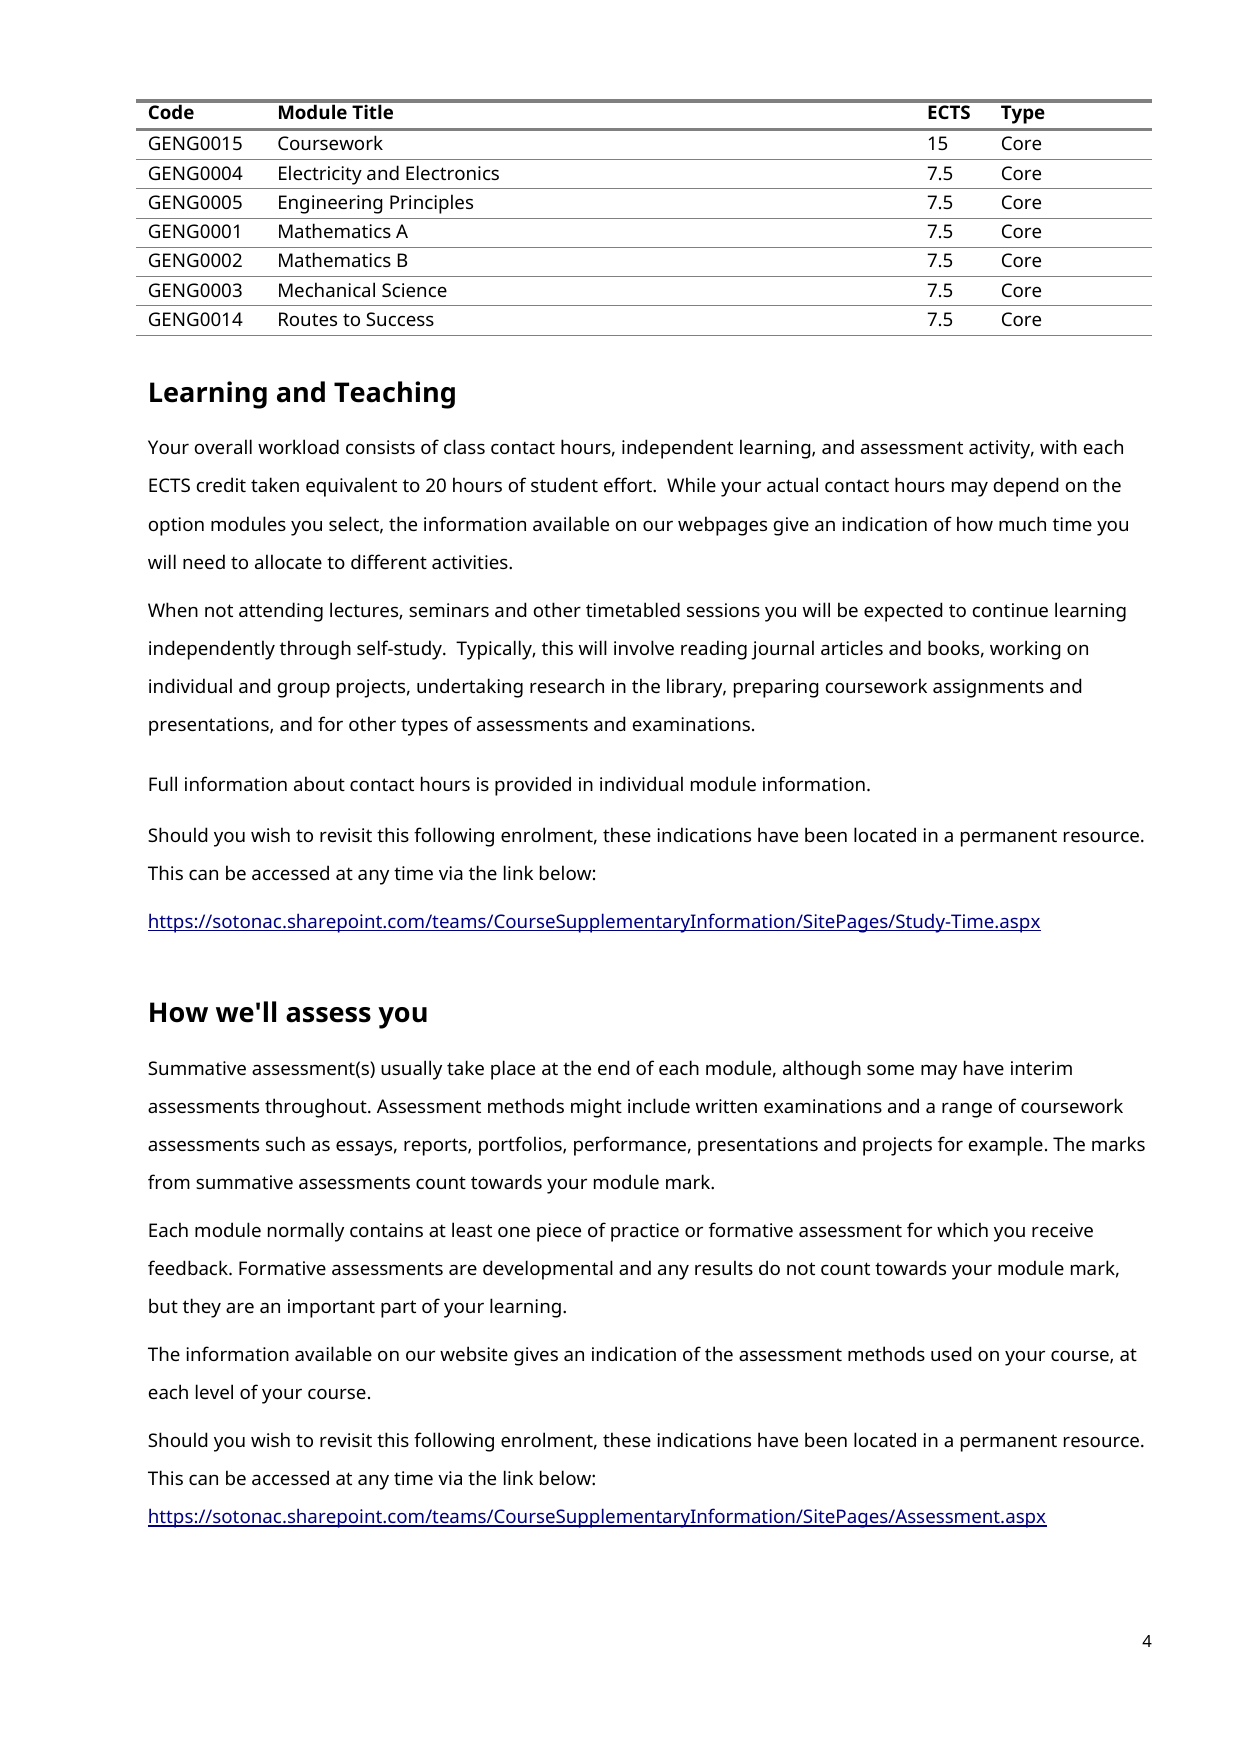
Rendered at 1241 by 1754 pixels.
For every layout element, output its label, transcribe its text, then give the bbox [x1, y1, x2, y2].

table_cell Core [989, 131, 1152, 159]
subtitle How we'll assess you [148, 993, 1152, 1030]
table_cell Engineering Principles [266, 189, 916, 217]
table_cell Module Title [266, 103, 916, 127]
table_cell 7.5 [916, 248, 989, 276]
table_cell 7.5 [916, 219, 989, 247]
table_cell Mathematics A [266, 219, 916, 247]
table_cell GENG0003 [136, 277, 266, 305]
table_cell Core [989, 160, 1152, 188]
table_cell Core [989, 306, 1152, 334]
table_cell GENG0005 [136, 189, 266, 217]
table_cell GENG0014 [136, 306, 266, 334]
table_cell Coursework [266, 131, 916, 159]
table_cell Type [989, 103, 1152, 127]
text Each module normally contains at least one piece of practice or formative assessment for which you receive feedback. Formative assessments are developmental and any results do not count towards your module mark, but they are an important part of your learning. [148, 1217, 1152, 1319]
table_cell 7.5 [916, 306, 989, 334]
subtitle Learning and Teaching [148, 373, 1152, 410]
table_cell GENG0001 [136, 219, 266, 247]
table_cell Code [136, 103, 266, 127]
table_cell GENG0002 [136, 248, 266, 276]
text Should you wish to revisit this following enrolment, these indications have been located in a permanent resource. This can be accessed at any time via the link below: https://sotonac.sharepoint.com/teams/CourseSupplementaryInformation/SitePages/Assessment.aspx [148, 1427, 1152, 1529]
text When not attending lectures, seminars and other timetabled sessions you will be expected to continue learning independently through self-study. Typically, this will involve reading journal articles and books, working on individual and group projects, undertaking research in the library, preparing coursework assignments and presentations, and for other types of assessments and examinations. [148, 597, 1152, 737]
table_cell 7.5 [916, 189, 989, 217]
table_cell Core [989, 248, 1152, 276]
table_cell Core [989, 277, 1152, 305]
text Summative assessment(s) usually take place at the end of each module, although some may have interim assessments throughout. Assessment methods might include written examinations and a range of coursework assessments such as essays, reports, portfolios, performance, presentations and projects for example. The marks from summative assessments count towards your module mark. [148, 1055, 1152, 1195]
text Your overall workload consists of class contact hours, independent learning, and assessment activity, with each ECTS credit taken equivalent to 20 hours of student effort. While your actual contact hours may depend on the option modules you select, the information available on our webpages give an indication of how much time you will need to allocate to different activities. [148, 434, 1152, 575]
text Should you wish to revisit this following enrolment, these indications have been located in a permanent resource. This can be accessed at any time via the link below: [148, 822, 1152, 886]
table_cell Mechanical Science [266, 277, 916, 305]
table_cell Core [989, 189, 1152, 217]
table_cell GENG0004 [136, 160, 266, 188]
table_cell 7.5 [916, 277, 989, 305]
text https://sotonac.sharepoint.com/teams/CourseSupplementaryInformation/SitePages/Study-Time.aspx [148, 908, 1152, 934]
text The information available on our website gives an indication of the assessment methods used on your course, at each level of your course. [148, 1341, 1152, 1405]
table_cell GENG0015 [136, 131, 266, 159]
table_cell ECTS [916, 103, 989, 127]
table_cell Mathematics B [266, 248, 916, 276]
table_cell Electricity and Electronics [266, 160, 916, 188]
table_cell Routes to Success [266, 306, 916, 334]
text Full information about contact hours is provided in individual module information. [148, 772, 1152, 797]
table_cell Core [989, 219, 1152, 247]
table_cell 7.5 [916, 160, 989, 188]
table_cell 15 [916, 131, 989, 159]
